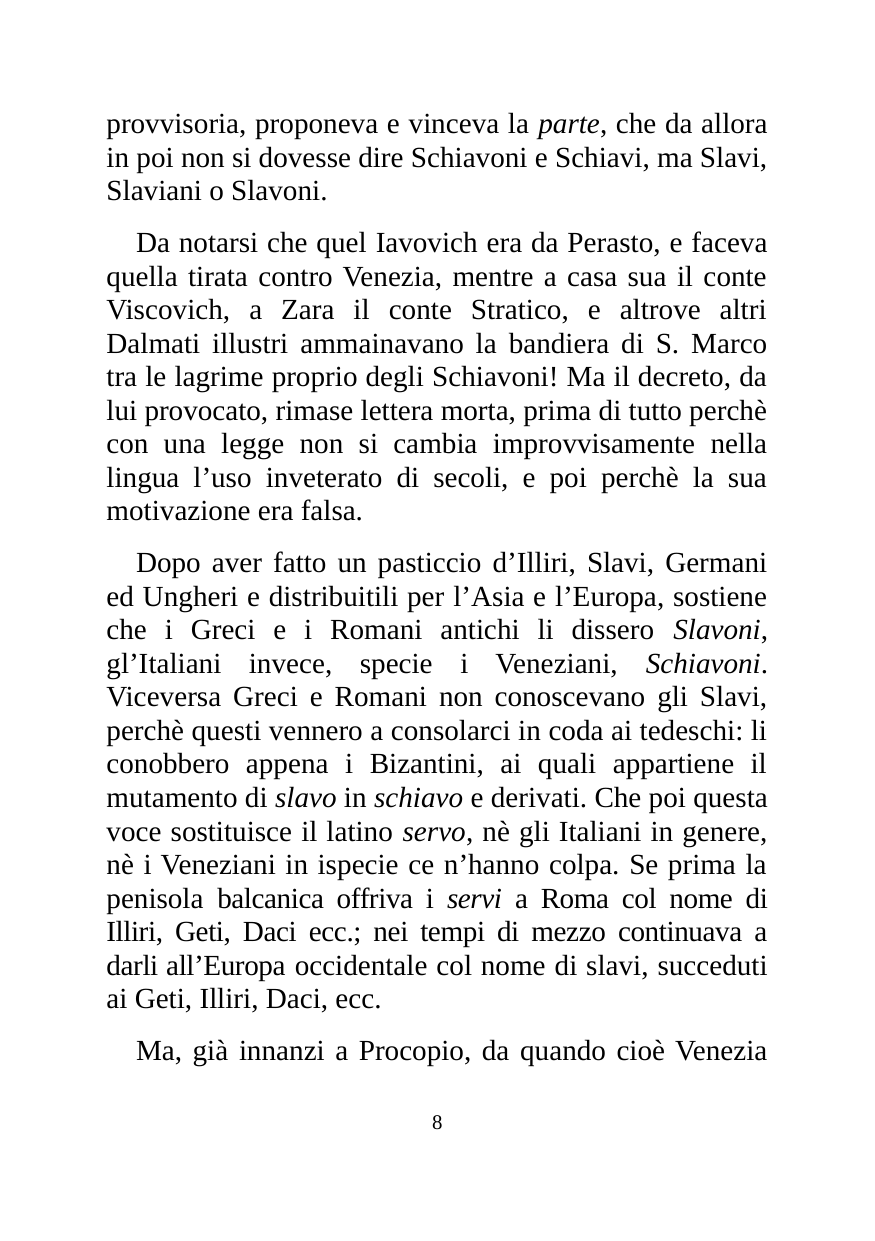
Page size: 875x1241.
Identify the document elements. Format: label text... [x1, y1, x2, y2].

text Ma, già innanzi a Procopio, da quando cioè Venezia [106, 1033, 768, 1067]
text Dopo aver fatto un pasticcio d’Illiri, Slavi, Germani ed Ungheri e distribuitili per l’Asia e l’Europa, sostiene che i Greci e i Romani antichi li dissero Slavoni, gl’Italiani invece, specie i Veneziani, Schiavoni. Viceversa Greci e Romani non conoscevano gli Slavi, perchè questi vennero a consolarci in coda ai tedeschi: li conobbero appena i Bizantini, ai quali appartiene il mutamento di slavo in schiavo e derivati. Che poi questa voce sostituisce il latino servo, nè gli Italiani in genere, nè i Veneziani in ispecie ce n’hanno colpa. Se prima la penisola balcanica offriva i servi a Roma col nome di Illiri, Geti, Daci ecc.; nei tempi di mezzo continuava a darli all’Europa occidentale col nome di slavi, succeduti ai Geti, Illiri, Daci, ecc. [106, 545, 768, 1015]
text provvisoria, proponeva e vinceva la parte, che da allora in poi non si dovesse dire Schiavoni e Schiavi, ma Slavi, Slaviani o Slavoni. [106, 106, 768, 207]
text Da notarsi che quel Iavovich era da Perasto, e faceva quella tirata contro Venezia, mentre a casa sua il conte Viscovich, a Zara il conte Stratico, e altrove altri Dalmati illustri ammainavano la bandiera di S. Marco tra le lagrime proprio degli Schiavoni! Ma il decreto, da lui provocato, rimase lettera morta, prima di tutto perchè con una legge non si cambia improvvisamente nella lingua l’uso inveterato di secoli, e poi perchè la sua motivazione era falsa. [106, 225, 768, 527]
